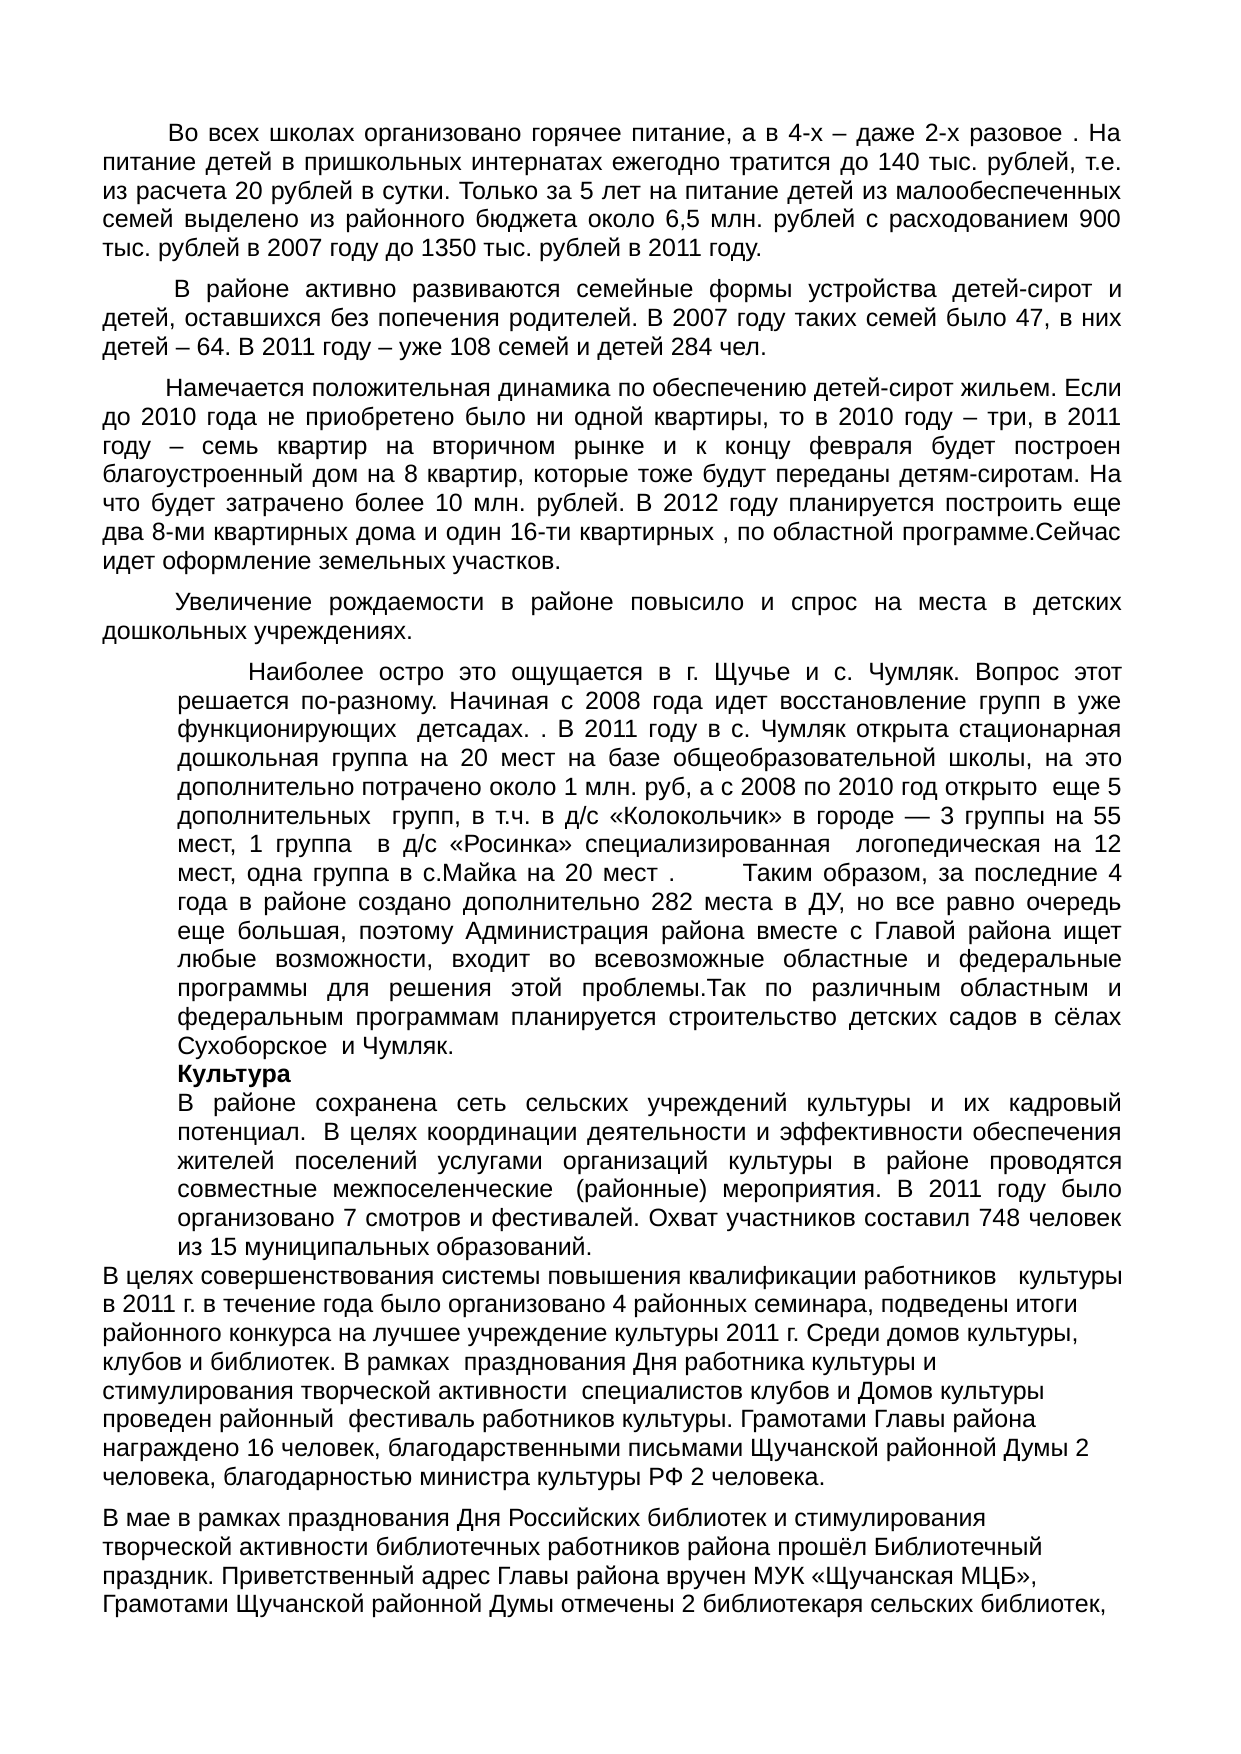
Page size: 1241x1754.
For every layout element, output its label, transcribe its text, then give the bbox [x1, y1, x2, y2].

list Культура [139, 1059, 1123, 1088]
text Во всех школах организовано горячее питание, а в 4-х – даже 2-х разовое . На питание детей в пришкольных интернатах ежегодно тратится до 140 тыс. рублей, т.е. из расчета 20 рублей в сутки. Только за 5 лет на питание детей из малообеспеченных семей выделено из районного бюджета около 6,5 млн. рублей с расходованием 900 тыс. рублей в 2007 году до 1350 тыс. рублей в 2011 году. [102, 118, 1123, 262]
text В районе активно развиваются семейные формы устройства детей-сирот и детей, оставшихся без попечения родителей. В 2007 году таких семей было 47, в них детей – 64. В 2011 году – уже 108 семей и детей 284 чел. [102, 274, 1123, 361]
text Увеличение рождаемости в районе повысило и спрос на места в детских дошкольных учреждениях. [102, 587, 1123, 644]
text В мае в рамках празднования Дня Российских библиотек и стимулирования творческой активности библиотечных работников района прошёл Библиотечный праздник. Приветственный адрес Главы района вручен МУК «Щучанская МЦБ», Грамотами Щучанской районной Думы отмечены 2 библиотекаря сельских библиотек, [102, 1503, 1123, 1618]
text Намечается положительная динамика по обеспечению детей-сирот жильем. Если до 2010 года не приобретено было ни одной квартиры, то в 2010 году – три, в 2011 году – семь квартир на вторичном рынке и к концу февраля будет построен благоустроенный дом на 8 квартир, которые тоже будут переданы детям-сиротам. На что будет затрачено более 10 млн. рублей. В 2012 году планируется построить еще два 8-ми квартирных дома и один 16-ти квартирных , по областной программе.Сейчас идет оформление земельных участков. [102, 373, 1123, 574]
list В районе сохранена сеть сельских учреждений культуры и их кадровый потенциал. В целях координации деятельности и эффективности обеспечения жителей поселений услугами организаций культуры в районе проводятся совместные межпоселенческие (районные) мероприятия. В 2011 году было организовано 7 смотров и фестивалей. Охват участников составил 748 человек из 15 муниципальных образований. [139, 1088, 1123, 1261]
list Наиболее остро это ощущается в г. Щучье и с. Чумляк. Вопрос этот решается по-разному. Начиная с 2008 года идет восстановление групп в уже функционирующих детсадах. . В 2011 году в с. Чумляк открыта стационарная дошкольная группа на 20 мест на базе общеобразовательной школы, на это дополнительно потрачено около 1 млн. руб, а с 2008 по 2010 год открыто еще 5 дополнительных групп, в т.ч. в д/с «Колокольчик» в городе — 3 группы на 55 мест, 1 группа в д/с «Росинка» специализированная логопедическая на 12 мест, одна группа в с.Майка на 20 мест . Таким образом, за последние 4 года в районе создано дополнительно 282 места в ДУ, но все равно очередь еще большая, поэтому Администрация района вместе с Главой района ищет любые возможности, входит во всевозможные областные и федеральные программы для решения этой проблемы.Так по различным областным и федеральным программам планируется строительство детских садов в сёлах Сухоборское и Чумляк. [139, 657, 1123, 1059]
text В целях совершенствования системы повышения квалификации работников культуры в 2011 г. в течение года было организовано 4 районных семинара, подведены итоги районного конкурса на лучшее учреждение культуры 2011 г. Среди домов культуры, клубов и библиотек. В рамках празднования Дня работника культуры и стимулирования творческой активности специалистов клубов и Домов культуры проведен районный фестиваль работников культуры. Грамотами Главы района награждено 16 человек, благодарственными письмами Щучанской районной Думы 2 человека, благодарностью министра культуры РФ 2 человека. [102, 1261, 1123, 1491]
